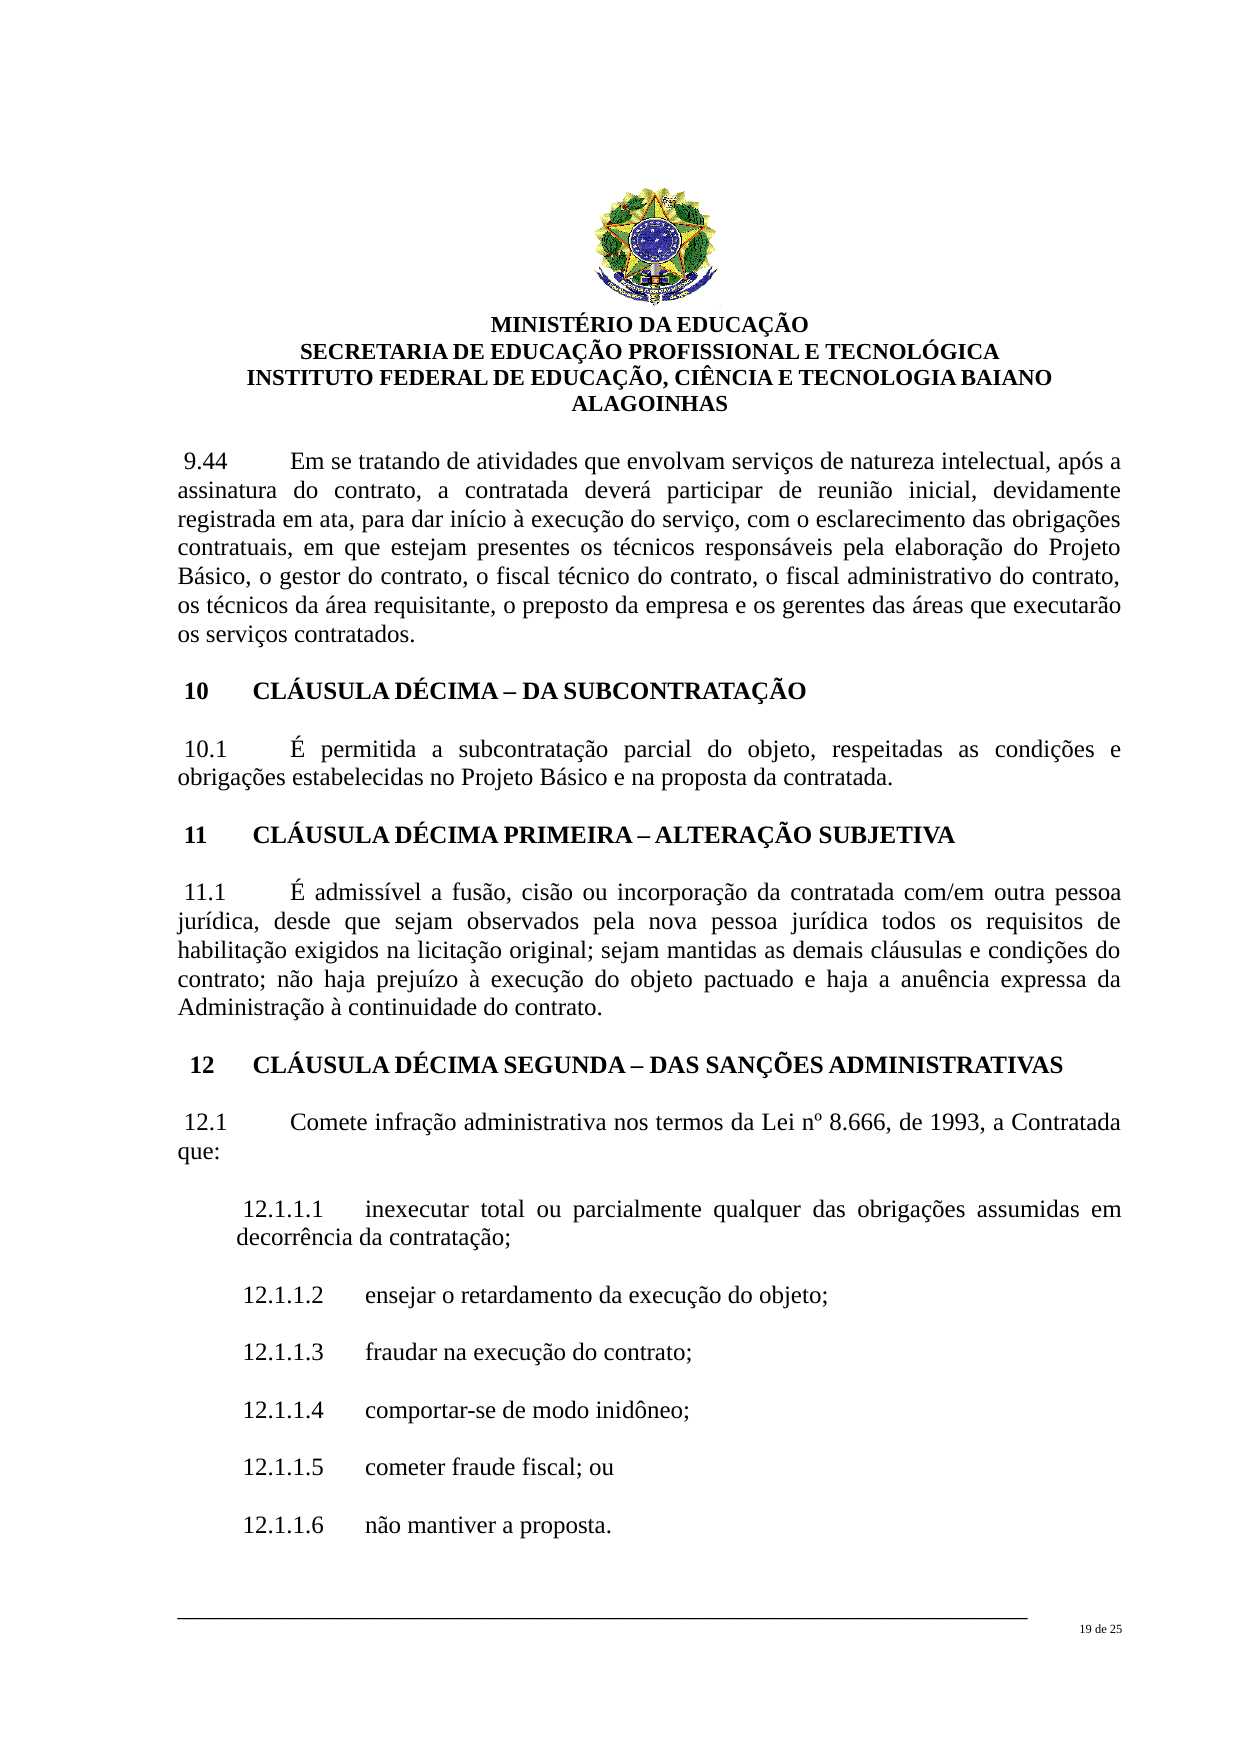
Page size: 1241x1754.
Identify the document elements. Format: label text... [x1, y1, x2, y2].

list CLÁUSULA DÉCIMA PRIMEIRA – ALTERAÇÃO SUBJETIVA [177, 820, 1122, 849]
list É admissível a fusão, cisão ou incorporação da contratada com/em outra pessoa jurídica, desde que sejam observados pela nova pessoa jurídica todos os requisitos de habilitação exigidos na licitação original; sejam mantidas as demais cláusulas e condições do contrato; não haja prejuízo à execução do objeto pactuado e haja a anuência expressa da Administração à continuidade do contrato. [177, 877, 1122, 1021]
picture [589, 186, 721, 307]
list CLÁUSULA DÉCIMA SEGUNDA – DAS SANÇÕES ADMINISTRATIVAS [183, 1050, 1122, 1079]
list comportar-se de modo inidôneo; [236, 1395, 1122, 1424]
list É permitida a subcontratação parcial do objeto, respeitadas as condições e obrigações estabelecidas no Projeto Básico e na proposta da contratada. [177, 734, 1122, 791]
list cometer fraude fiscal; ou [236, 1452, 1122, 1481]
list Comete infração administrativa nos termos da Lei nº 8.666, de 1993, a Contratada que: [177, 1107, 1122, 1165]
list Em se tratando de atividades que envolvam serviços de natureza intelectual, após a assinatura do contrato, a contratada deverá participar de reunião inicial, devidamente registrada em ata, para dar início à execução do serviço, com o esclarecimento das obrigações contratuais, em que estejam presentes os técnicos responsáveis pela elaboração do Projeto Básico, o gestor do contrato, o fiscal técnico do contrato, o fiscal administrativo do contrato, os técnicos da área requisitante, o preposto da empresa e os gerentes das áreas que executarão os serviços contratados. [177, 446, 1122, 647]
list CLÁUSULA DÉCIMA – DA SUBCONTRATAÇÃO [177, 676, 1122, 705]
list fraudar na execução do contrato; [236, 1337, 1122, 1366]
list inexecutar total ou parcialmente qualquer das obrigações assumidas em decorrência da contratação; [236, 1194, 1122, 1251]
list ensejar o retardamento da execução do objeto; [236, 1280, 1122, 1309]
list não mantiver a proposta. [236, 1510, 1122, 1539]
